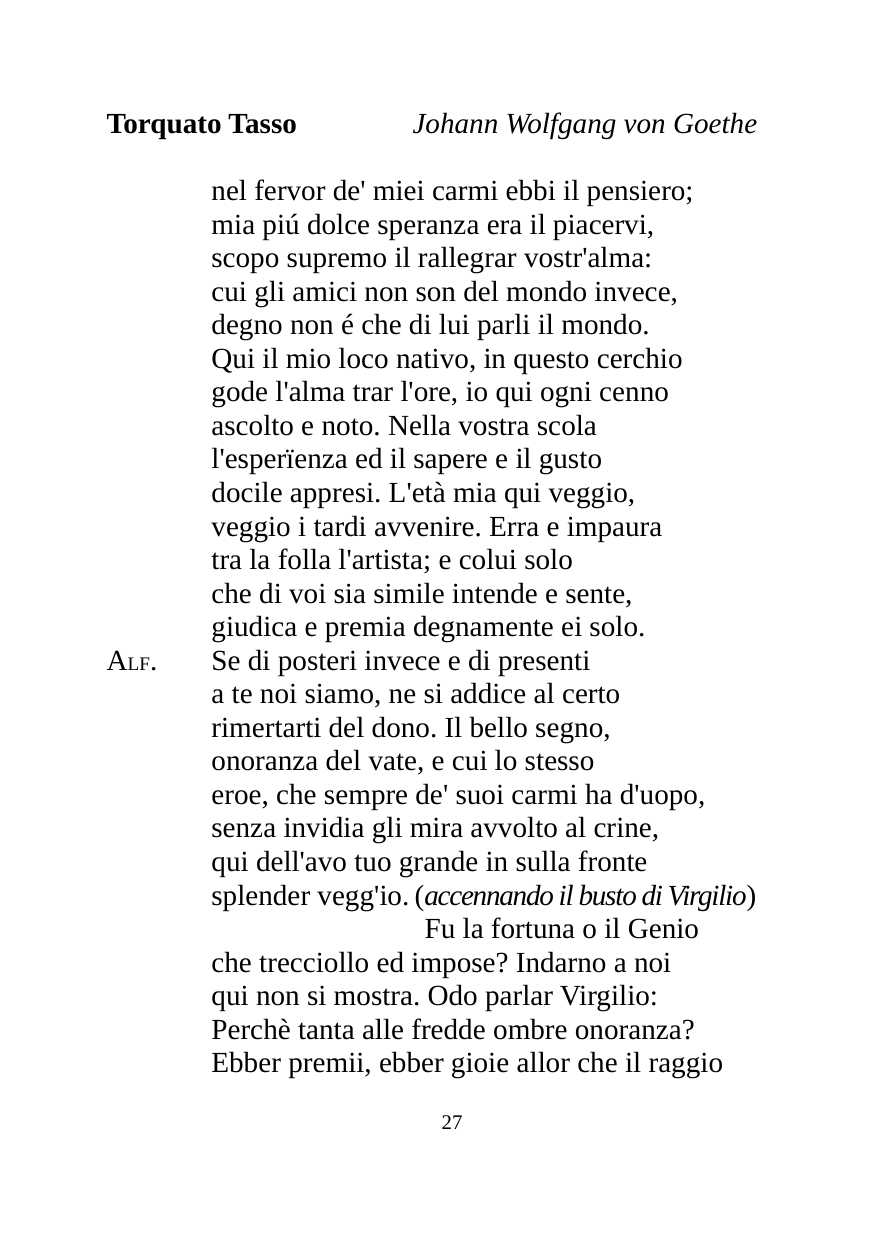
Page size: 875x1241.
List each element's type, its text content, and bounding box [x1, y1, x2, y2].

table_cell Se di posteri invece e di presenti a te noi siamo, ne si addice al certo rimertarti del dono. Il bello segno, onoranza del vate, e cui lo stesso eroe, che sempre de' suoi carmi ha d'uopo, senza invidia gli mira avvolto al crine, qui dell'avo tuo grande in sulla fronte splender vegg'io. (accennando il busto di Virgilio) Fu la fortuna o il Genio che trecciollo ed impose? Indarno a noi qui non si mostra. Odo parlar Virgilio: Perchè tanta alle fredde ombre onoranza? Ebber premii, ebber gioie allor che il raggio [194, 643, 779, 1079]
table_cell Alf. [95, 643, 194, 1079]
table_cell nel fervor de' miei carmi ebbi il pensiero; mia piú dolce speranza era il piacervi, scopo supremo il rallegrar vostr'alma: cui gli amici non son del mondo invece, degno non é che di lui parli il mondo. Qui il mio loco nativo, in questo cerchio gode l'alma trar l'ore, io qui ogni cenno ascolto e noto. Nella vostra scola l'esperïenza ed il sapere e il gusto docile appresi. L'età mia qui veggio, veggio i tardi avvenire. Erra e impaura tra la folla l'artista; e colui solo che di voi sia simile intende e sente, giudica e premia degnamente ei solo. [194, 173, 779, 643]
table_cell [95, 173, 194, 643]
